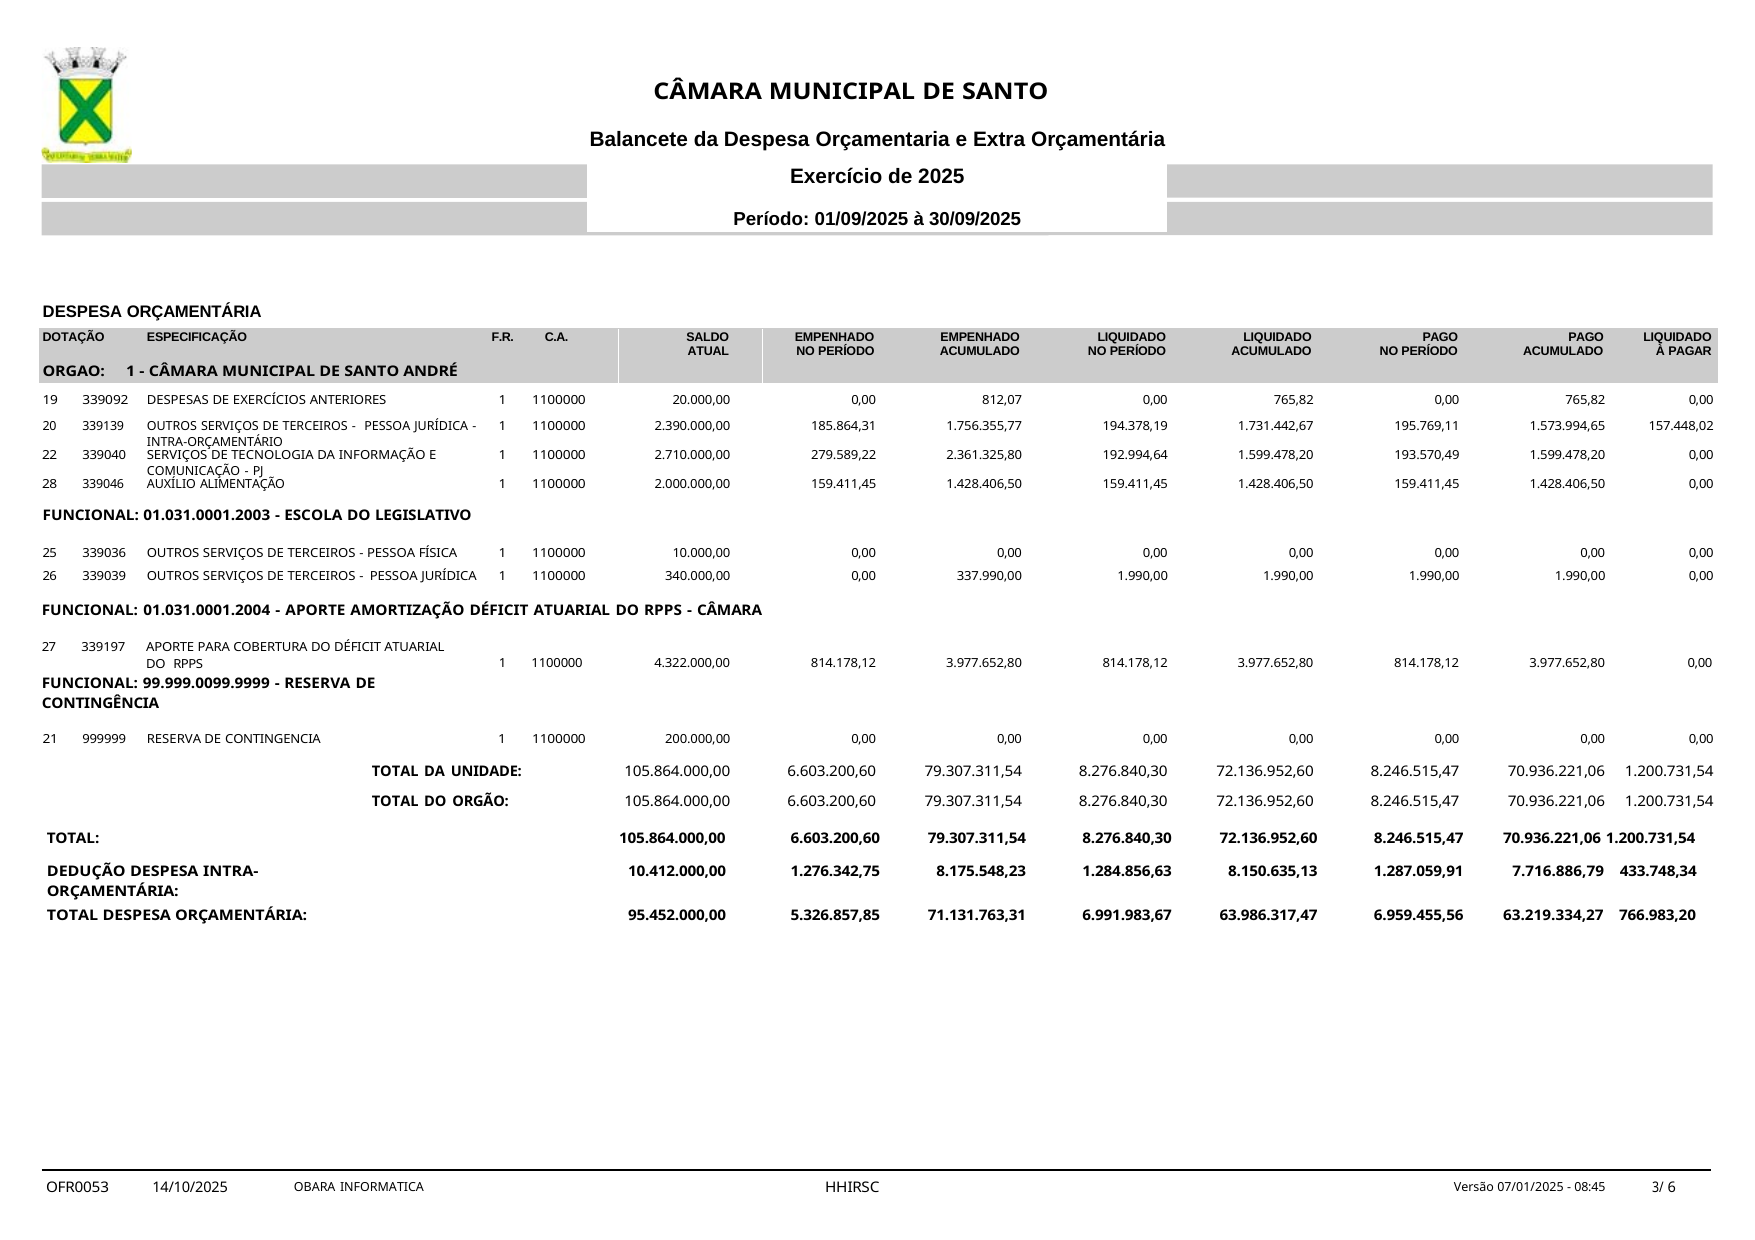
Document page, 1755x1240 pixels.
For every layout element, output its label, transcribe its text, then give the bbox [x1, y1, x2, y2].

table_cell 0,00 [1625, 563, 1718, 585]
table_cell FUNCIONAL: 01.031.0001.2003 - ESCOLA DO LEGISLATIVO [39, 494, 1718, 525]
table_cell 157.448,02 [1625, 413, 1718, 435]
table_cell 1100000 [523, 435, 618, 464]
table_cell 0,00 [1055, 383, 1200, 413]
table_cell 72.136.952,60 [1191, 811, 1342, 853]
table_cell 0,00 [1200, 525, 1347, 563]
table_cell 1.200.731,54 [1615, 786, 1717, 811]
table_cell 185.864,31 [763, 413, 908, 435]
table_cell SALDO ATUAL [619, 329, 762, 383]
table_cell 6.603.200,60 [759, 811, 900, 853]
table_cell 2.390.000,00 [619, 413, 762, 435]
table_cell 1.200.731,54 [1615, 754, 1717, 786]
table_cell 8.276.840,30 [1050, 811, 1191, 853]
table_header 200.000,00 [600, 732, 758, 754]
table_cell 1100000 [523, 383, 618, 413]
table_cell 1100000 [523, 464, 618, 493]
table_cell 6.991.983,67 [1050, 901, 1191, 926]
table_cell 105.864.000,00 [600, 754, 758, 786]
table_cell 79.307.311,54 [900, 811, 1050, 853]
table_cell COMUNICAÇÃO - PJ 339046 AUXÍLIO ALIMENTAÇÃO [69, 464, 477, 493]
table_cell 10.000,00 [619, 525, 762, 563]
table_cell 1.276.342,75 [759, 853, 900, 901]
table_cell 8.246.515,47 [1342, 754, 1483, 786]
text FUNCIONAL: 99.999.0099.9999 - RESERVA DE CONTINGÊNCIA [42, 673, 494, 713]
text FUNCIONAL: 01.031.0001.2004 - APORTE AMORTIZAÇÃO DÉFICIT ATUARIAL DO RPPS - CÂMARA [42, 600, 1725, 619]
table_cell 63.986.317,47 [1191, 901, 1342, 926]
table_cell 1.990,00 [1200, 563, 1347, 585]
table_cell LIQUIDADO ACUMULADO [1200, 329, 1347, 383]
table_cell 1.599.478,20 [1200, 435, 1347, 464]
table_cell 1.428.406,50 [1200, 464, 1347, 493]
table_cell 70.936.221,06 1.200.731,54 [1483, 811, 1717, 853]
table_cell 8.246.515,47 [1342, 786, 1483, 811]
table_cell F.R. [477, 329, 523, 383]
table_header 0,00 [1191, 732, 1342, 754]
table_cell PAGO ACUMULADO [1492, 329, 1625, 383]
table_cell 0,00 [763, 525, 908, 563]
table_cell 765,82 [1200, 383, 1347, 413]
table_cell PAGO NO PERÍODO [1347, 329, 1492, 383]
table_cell 79.307.311,54 [900, 754, 1050, 786]
table_cell 1 [477, 413, 523, 435]
table_cell EMPENHADO ACUMULADO [908, 329, 1055, 383]
table_cell 0,00 [1625, 383, 1718, 413]
table_header [477, 303, 1718, 328]
table_cell 159.411,45 [1055, 464, 1200, 493]
table_cell [527, 786, 600, 811]
table_cell 1100000 [523, 413, 618, 435]
table_cell 19 339092 DESPESAS DE EXERCÍCIOS ANTERIORES [39, 383, 477, 413]
table_cell 1.990,00 [1347, 563, 1492, 585]
table_header 1100000 [527, 732, 600, 754]
table_cell TOTAL DESPESA ORÇAMENTÁRIA: [39, 901, 370, 926]
table_cell 2.361.325,80 [908, 435, 1055, 464]
table_header 0,00 [1615, 732, 1717, 754]
table_cell 6.959.455,56 [1342, 901, 1483, 926]
table_cell 28 [39, 464, 69, 493]
table_cell 1 [477, 563, 523, 585]
table_cell [69, 754, 370, 786]
table_cell 1.756.355,77 [908, 413, 1055, 435]
table_header 0,00 [900, 732, 1050, 754]
table_cell 26 339039 OUTROS SERVIÇOS DE TERCEIROS - PESSOA JURÍDICA [39, 563, 477, 585]
table_cell 1.731.442,67 [1200, 413, 1347, 435]
table_cell 0,00 [763, 563, 908, 585]
table_cell 2.710.000,00 [619, 435, 762, 464]
table_cell 70.936.221,06 [1483, 754, 1615, 786]
table_cell 25 339036 OUTROS SERVIÇOS DE TERCEIROS - PESSOA FÍSICA [39, 525, 477, 563]
table_cell 337.990,00 [908, 563, 1055, 585]
table_cell 1.990,00 [1055, 563, 1200, 585]
table_cell 340.000,00 [619, 563, 762, 585]
table_header 999999 RESERVA DE CONTINGENCIA [69, 732, 370, 754]
table_cell 8.175.548,23 [900, 853, 1050, 901]
table_cell 20.000,00 [619, 383, 762, 413]
table_cell [39, 786, 69, 811]
table_cell DEDUÇÃO DESPESA INTRA-ORÇAMENTÁRIA: [39, 853, 370, 901]
table_cell 195.769,11 [1347, 413, 1492, 435]
table_cell 0,00 [908, 525, 1055, 563]
table_cell 1.428.406,50 [908, 464, 1055, 493]
table_header DESPESA ORÇAMENTÁRIA [39, 303, 477, 328]
table_cell 0,00 [1625, 435, 1718, 464]
table_cell 95.452.000,00 [370, 901, 758, 926]
table_cell 22 [39, 435, 69, 464]
table_cell 1.284.856,63 [1050, 853, 1191, 901]
table_cell 0,00 [1625, 525, 1718, 563]
table_cell 72.136.952,60 [1191, 786, 1342, 811]
table_cell 1100000 [523, 563, 618, 585]
table_cell 1 [477, 525, 523, 563]
table_header 21 [39, 732, 69, 754]
table_cell 192.994,64 [1055, 435, 1200, 464]
text 1 1100000 4.322.000,00 814.178,12 3.977.652,80 814.178,12 3.977.652,80 814.178,12 3.977.652,80 0,00 [498, 654, 1725, 672]
table_cell 0,00 [1055, 525, 1200, 563]
table_cell TOTAL DO ORGÃO: [370, 786, 527, 811]
table_cell 63.219.334,27 766.983,20 [1483, 901, 1717, 926]
table_cell [39, 754, 69, 786]
table_cell 79.307.311,54 [900, 786, 1050, 811]
table_cell 7.716.886,79 433.748,34 [1483, 853, 1717, 901]
table_cell 8.246.515,47 [1342, 811, 1483, 853]
table_cell 1.990,00 [1492, 563, 1625, 585]
table_cell 0,00 [1492, 525, 1625, 563]
table_cell 70.936.221,06 [1483, 786, 1615, 811]
text 27 339197 APORTE PARA COBERTURA DO DÉFICIT ATUARIAL DO RPPS [42, 638, 446, 673]
table_cell 1 [477, 435, 523, 464]
table_header 1 [370, 732, 527, 754]
table_cell 2.000.000,00 [619, 464, 762, 493]
table_cell 72.136.952,60 [1191, 754, 1342, 786]
table_cell 71.131.763,31 [900, 901, 1050, 926]
table_cell TOTAL DA UNIDADE: [370, 754, 527, 786]
table_cell [527, 754, 600, 786]
table_cell [69, 786, 370, 811]
table_cell C.A. [523, 329, 618, 383]
table_cell 10.412.000,00 [370, 853, 758, 901]
table_cell 6.603.200,60 [759, 754, 900, 786]
table_cell 105.864.000,00 [370, 811, 758, 853]
table_cell 1.287.059,91 [1342, 853, 1483, 901]
table_header 0,00 [759, 732, 900, 754]
table_cell 8.276.840,30 [1050, 786, 1191, 811]
table_cell 0,00 [763, 383, 908, 413]
table_cell 1.573.994,65 [1492, 413, 1625, 435]
table_cell 0,00 [1347, 525, 1492, 563]
table_header 0,00 [1483, 732, 1615, 754]
table_cell DOTAÇÃO ESPECIFICAÇÃO ORGAO: 1 - CÂMARA MUNICIPAL DE SANTO ANDRÉ [39, 329, 477, 383]
table_cell 1.599.478,20 [1492, 435, 1625, 464]
table_cell EMPENHADO NO PERÍODO [763, 329, 908, 383]
table_cell 159.411,45 [1347, 464, 1492, 493]
table_cell 812,07 [908, 383, 1055, 413]
table_header 0,00 [1342, 732, 1483, 754]
table_cell 6.603.200,60 [759, 786, 900, 811]
table_cell 159.411,45 [763, 464, 908, 493]
table_cell INTRA-ORÇAMENTÁRIO 339040 SERVIÇOS DE TECNOLOGIA DA INFORMAÇÃO E [69, 435, 477, 464]
table_cell 1.428.406,50 [1492, 464, 1625, 493]
table_header 0,00 [1050, 732, 1191, 754]
table_cell 1100000 [523, 525, 618, 563]
table_cell 1 [477, 464, 523, 493]
table_cell 8.276.840,30 [1050, 754, 1191, 786]
table_cell 20 339139 OUTROS SERVIÇOS DE TERCEIROS - PESSOA JURÍDICA - [39, 413, 477, 435]
table_cell 194.378,19 [1055, 413, 1200, 435]
table_cell LIQUIDADO NO PERÍODO [1055, 329, 1200, 383]
table_cell 193.570,49 [1347, 435, 1492, 464]
table_cell 0,00 [1347, 383, 1492, 413]
table_cell LIQUIDADO À PAGAR [1625, 329, 1718, 383]
table_cell TOTAL: [39, 811, 370, 853]
table_cell 5.326.857,85 [759, 901, 900, 926]
table_cell 765,82 [1492, 383, 1625, 413]
table_cell 8.150.635,13 [1191, 853, 1342, 901]
table_cell 0,00 [1625, 464, 1718, 493]
table_cell 279.589,22 [763, 435, 908, 464]
table_cell 105.864.000,00 [600, 786, 758, 811]
table_cell 1 [477, 383, 523, 413]
